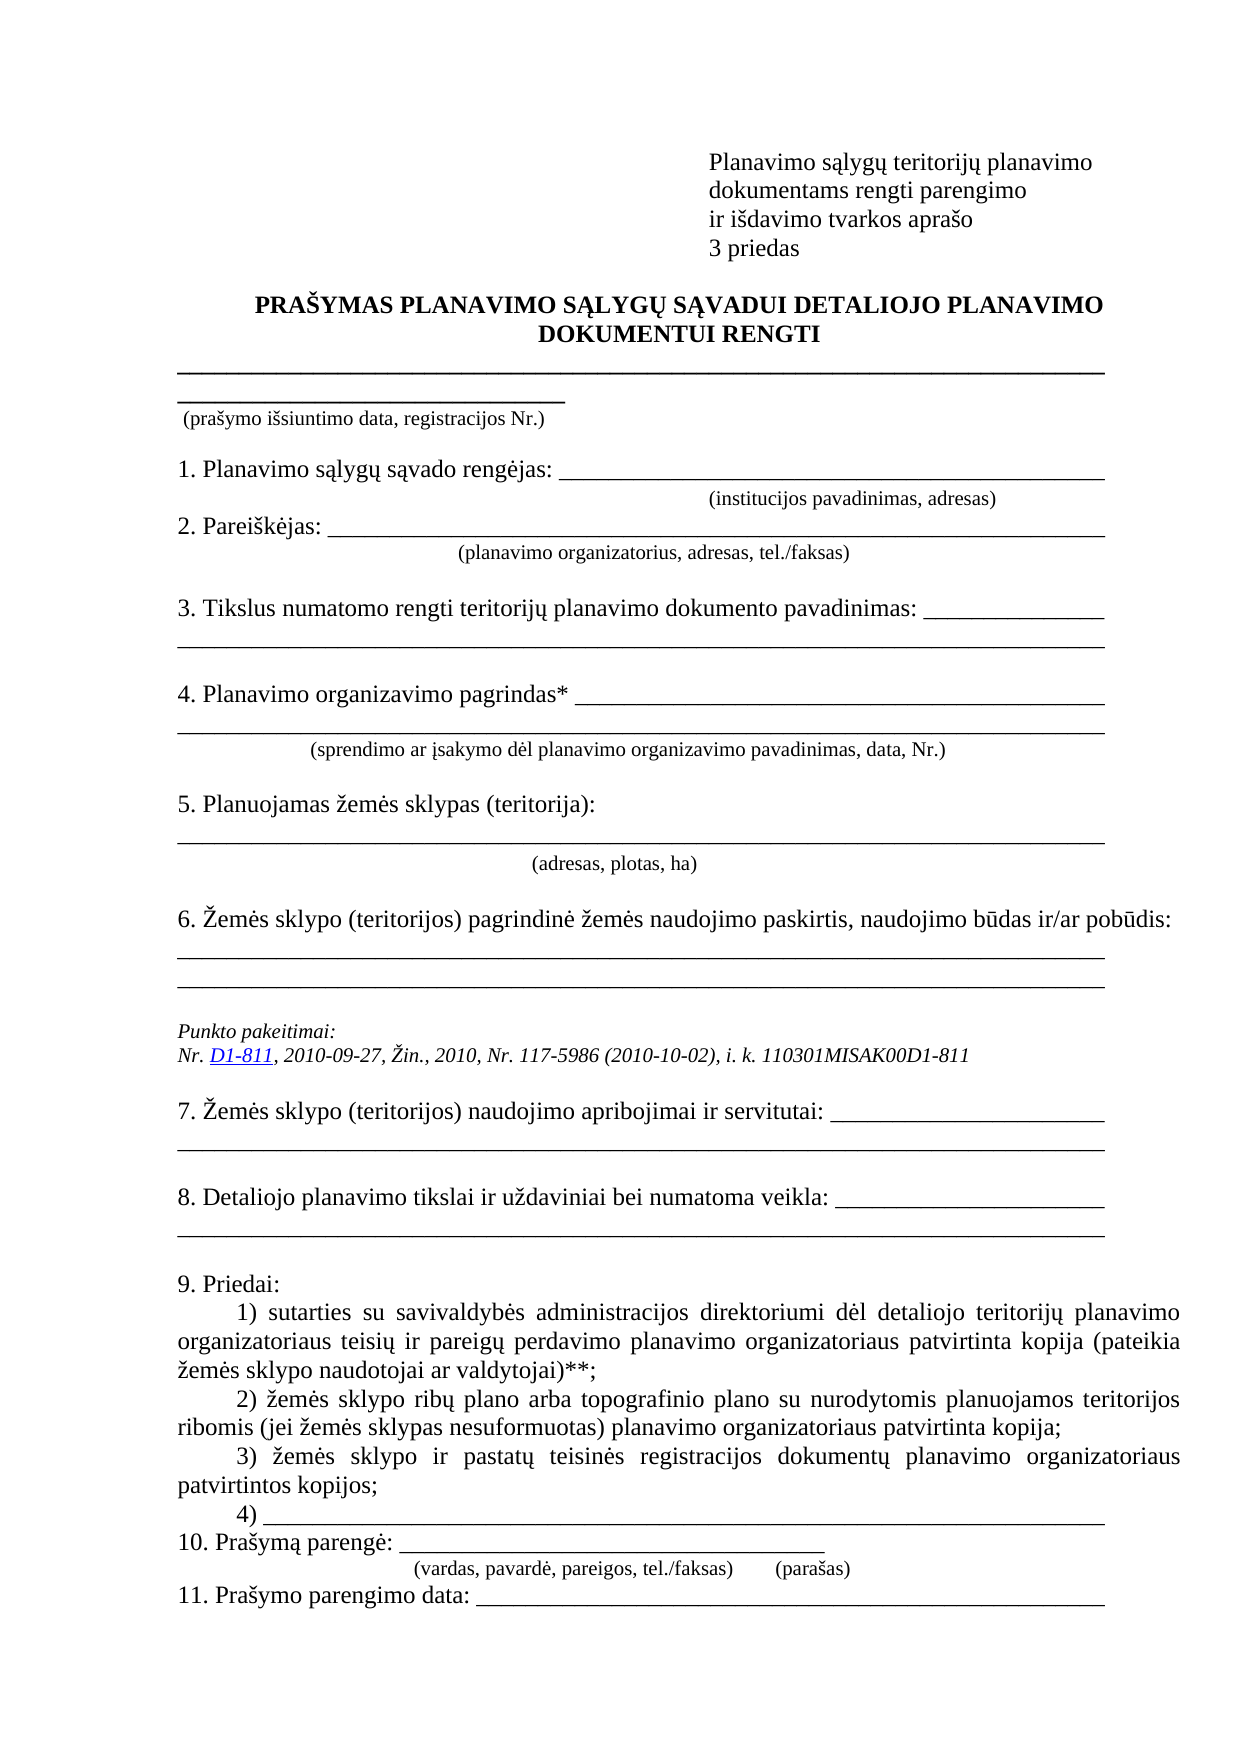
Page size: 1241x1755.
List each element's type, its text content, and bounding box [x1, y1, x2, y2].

text 4) [177, 1499, 1181, 1527]
text Nr. D1-811, 2010-09-27, Žin., 2010, Nr. 117-5986 (2010-10-02), i. k. 110301MISAK00D1-811 [177, 1043, 1181, 1067]
text (adresas, plotas, ha) [177, 847, 1181, 876]
text 2. Pareiškėjas: [177, 511, 1182, 540]
text 4. Planavimo organizavimo pagrindas* [177, 679, 1181, 708]
text 9. Priedai: [177, 1269, 1181, 1297]
text (prašymo išsiuntimo data, registracijos Nr.) [177, 406, 1181, 430]
text 2) žemės sklypo ribų plano arba topografinio plano su nurodytomis planuojamos teritorijos ribomis (jei žemės sklypas nesuformuotas) planavimo organizatoriaus patvirtinta kopija; [177, 1384, 1181, 1441]
text dokumentams rengti parengimo [177, 176, 1181, 204]
text (institucijos pavadinimas, adresas) [177, 482, 1181, 511]
text 5. Planuojamas žemės sklypas (teritorija): [177, 789, 1181, 818]
text Planavimo sąlygų teritorijų planavimo [177, 147, 1181, 176]
text (vardas, pavardė, pareigos, tel./faksas) (parašas) [177, 1556, 1181, 1580]
text _ [177, 708, 1181, 737]
text 1) sutarties su savivaldybės administracijos direktoriumi dėl detaliojo teritorijų planavimo organizatoriaus teisių ir pareigų perdavimo planavimo organizatoriaus patvirtinta kopija (pateikia žemės sklypo naudotojai ar valdytojai)**; [177, 1297, 1181, 1384]
text 3) žemės sklypo ir pastatų teisinės registracijos dokumentų planavimo organizatoriaus patvirtintos kopijos; [177, 1441, 1181, 1499]
text _ [177, 1125, 1181, 1154]
text 6. Žemės sklypo (teritorijos) pagrindinė žemės naudojimo paskirtis, naudojimo būdas ir/ar pobūdis: [177, 904, 1181, 933]
text _______________________________ [177, 377, 1181, 406]
text PRAŠYMAS PLANAVIMO SĄLYGŲ SĄVADUI DETALIOJO PLANAVIMO DOKUMENTUI RENGTI [177, 291, 1181, 348]
text 1. Planavimo sąlygų sąvado rengėjas: [177, 454, 1181, 482]
text 7. Žemės sklypo (teritorijos) naudojimo apribojimai ir servitutai: [177, 1096, 1181, 1125]
text Punkto pakeitimai: [177, 1019, 1181, 1043]
text _ [177, 962, 1181, 991]
text 11. Prašymo parengimo data: [177, 1580, 1181, 1609]
text _ [177, 818, 1181, 847]
text _ [177, 1211, 1181, 1240]
text _ [177, 622, 1181, 650]
text 8. Detaliojo planavimo tikslai ir uždaviniai bei numatoma veikla: [177, 1182, 1181, 1211]
text 3. Tikslus numatomo rengti teritorijų planavimo dokumento pavadinimas: [177, 593, 1181, 622]
text 10. Prašymą parengė: __________________________________ [177, 1527, 1181, 1556]
text 3 priedas [177, 233, 1181, 262]
text (planavimo organizatorius, adresas, tel./faksas) [177, 540, 1181, 564]
text (sprendimo ar įsakymo dėl planavimo organizavimo pavadinimas, data, Nr.) [177, 737, 1181, 761]
text ir išdavimo tvarkos aprašo [177, 204, 1181, 233]
